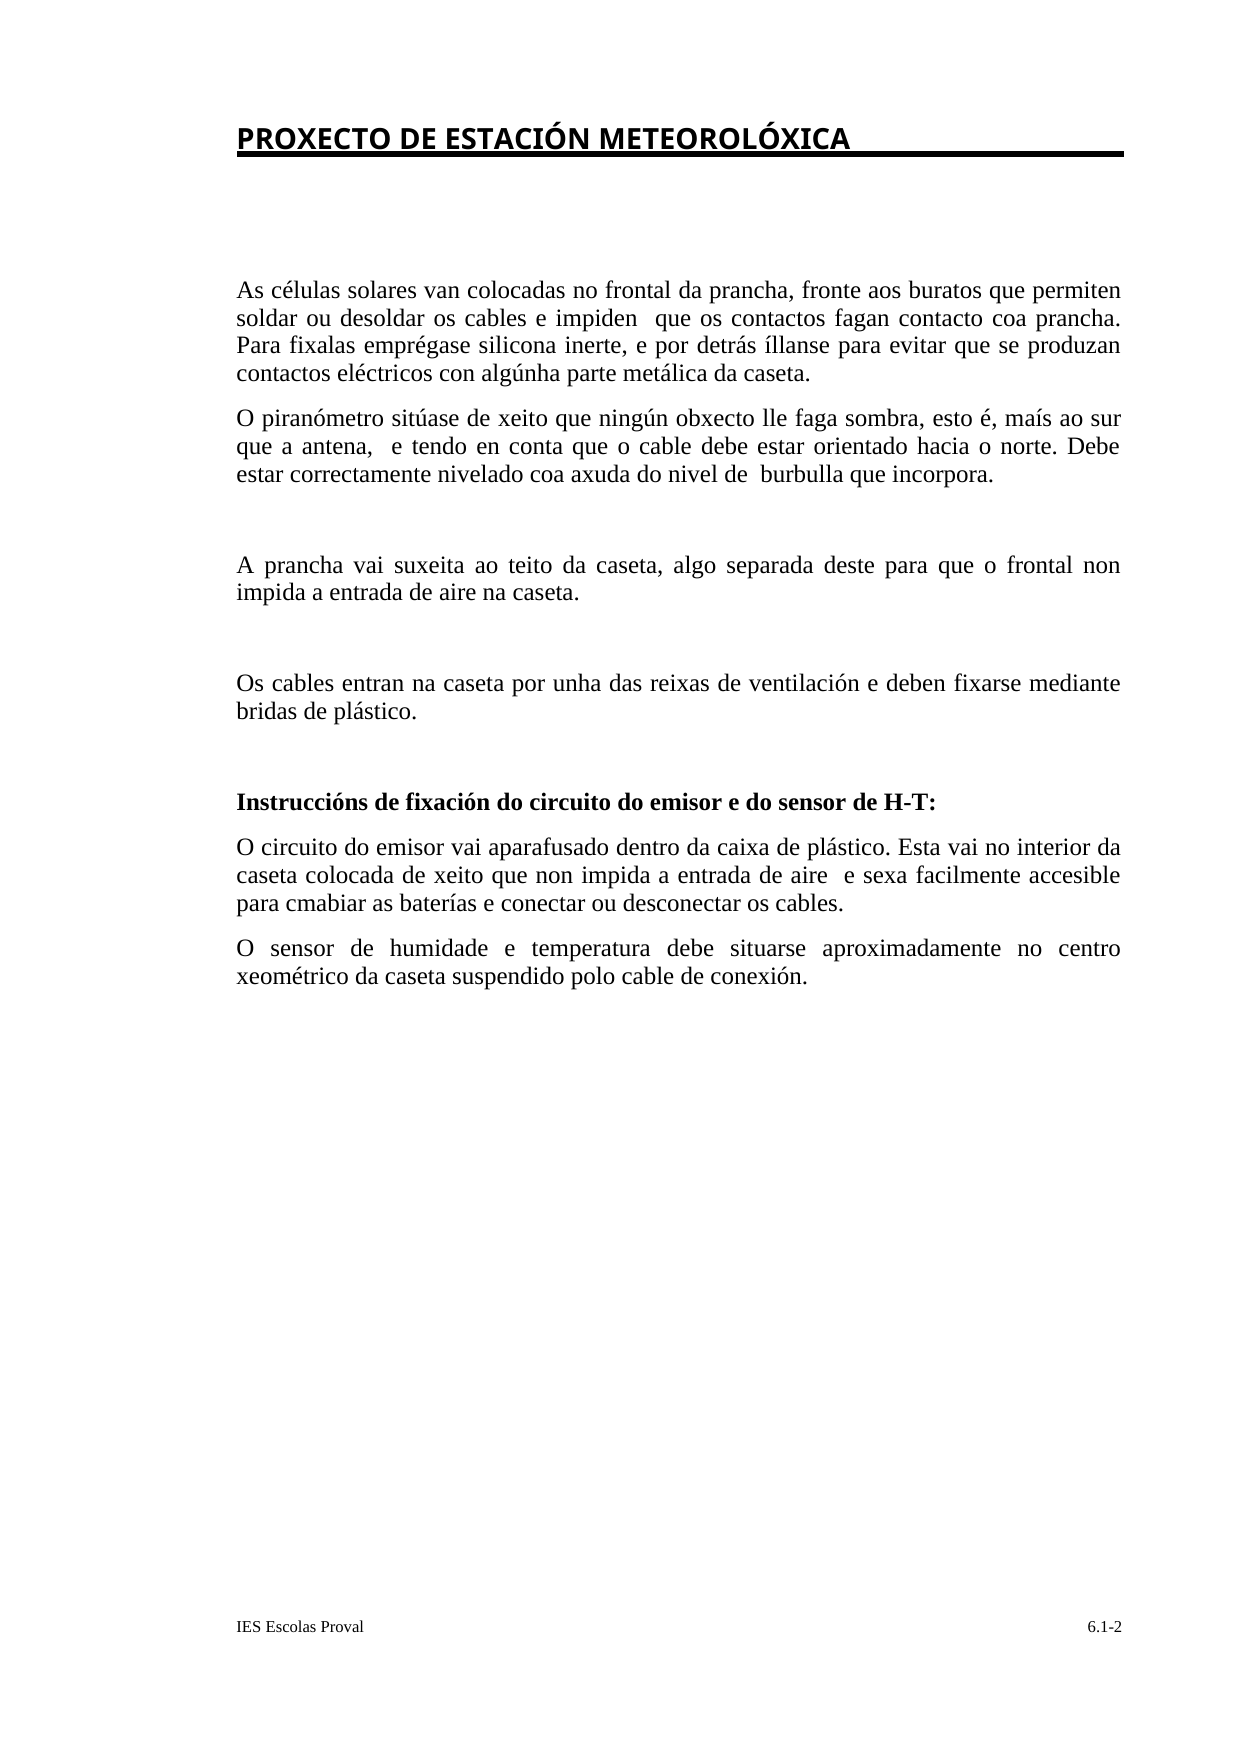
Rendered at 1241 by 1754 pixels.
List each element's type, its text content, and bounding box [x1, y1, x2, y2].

text Os cables entran na caseta por unha das reixas de ventilación e deben fixarse mediante bridas de plástico. [236, 669, 1122, 725]
text O piranómetro sitúase de xeito que ningún obxecto lle faga sombra, esto é, maís ao sur que a antena, e tendo en conta que o cable debe estar orientado hacia o norte. Debe estar correctamente nivelado coa axuda do nivel de burbulla que incorpora. [236, 404, 1122, 488]
text O circuito do emisor vai aparafusado dentro da caixa de plástico. Esta vai no interior da caseta colocada de xeito que non impida a entrada de aire e sexa facilmente accesible para cmabiar as baterías e conectar ou desconectar os cables. [236, 833, 1122, 916]
text O sensor de humidade e temperatura debe situarse aproximadamente no centro xeométrico da caseta suspendido polo cable de conexión. [236, 934, 1122, 989]
text Instruccións de fixación do circuito do emisor e do sensor de H-T: [236, 788, 1122, 816]
text A prancha vai suxeita ao teito da caseta, algo separada deste para que o frontal non impida a entrada de aire na caseta. [236, 551, 1122, 606]
text As células solares van colocadas no frontal da prancha, fronte aos buratos que permiten soldar ou desoldar os cables e impiden que os contactos fagan contacto coa prancha. Para fixalas emprégase silicona inerte, e por detrás íllanse para evitar que se produzan contactos eléctricos con algúnha parte metálica da caseta. [236, 276, 1122, 387]
